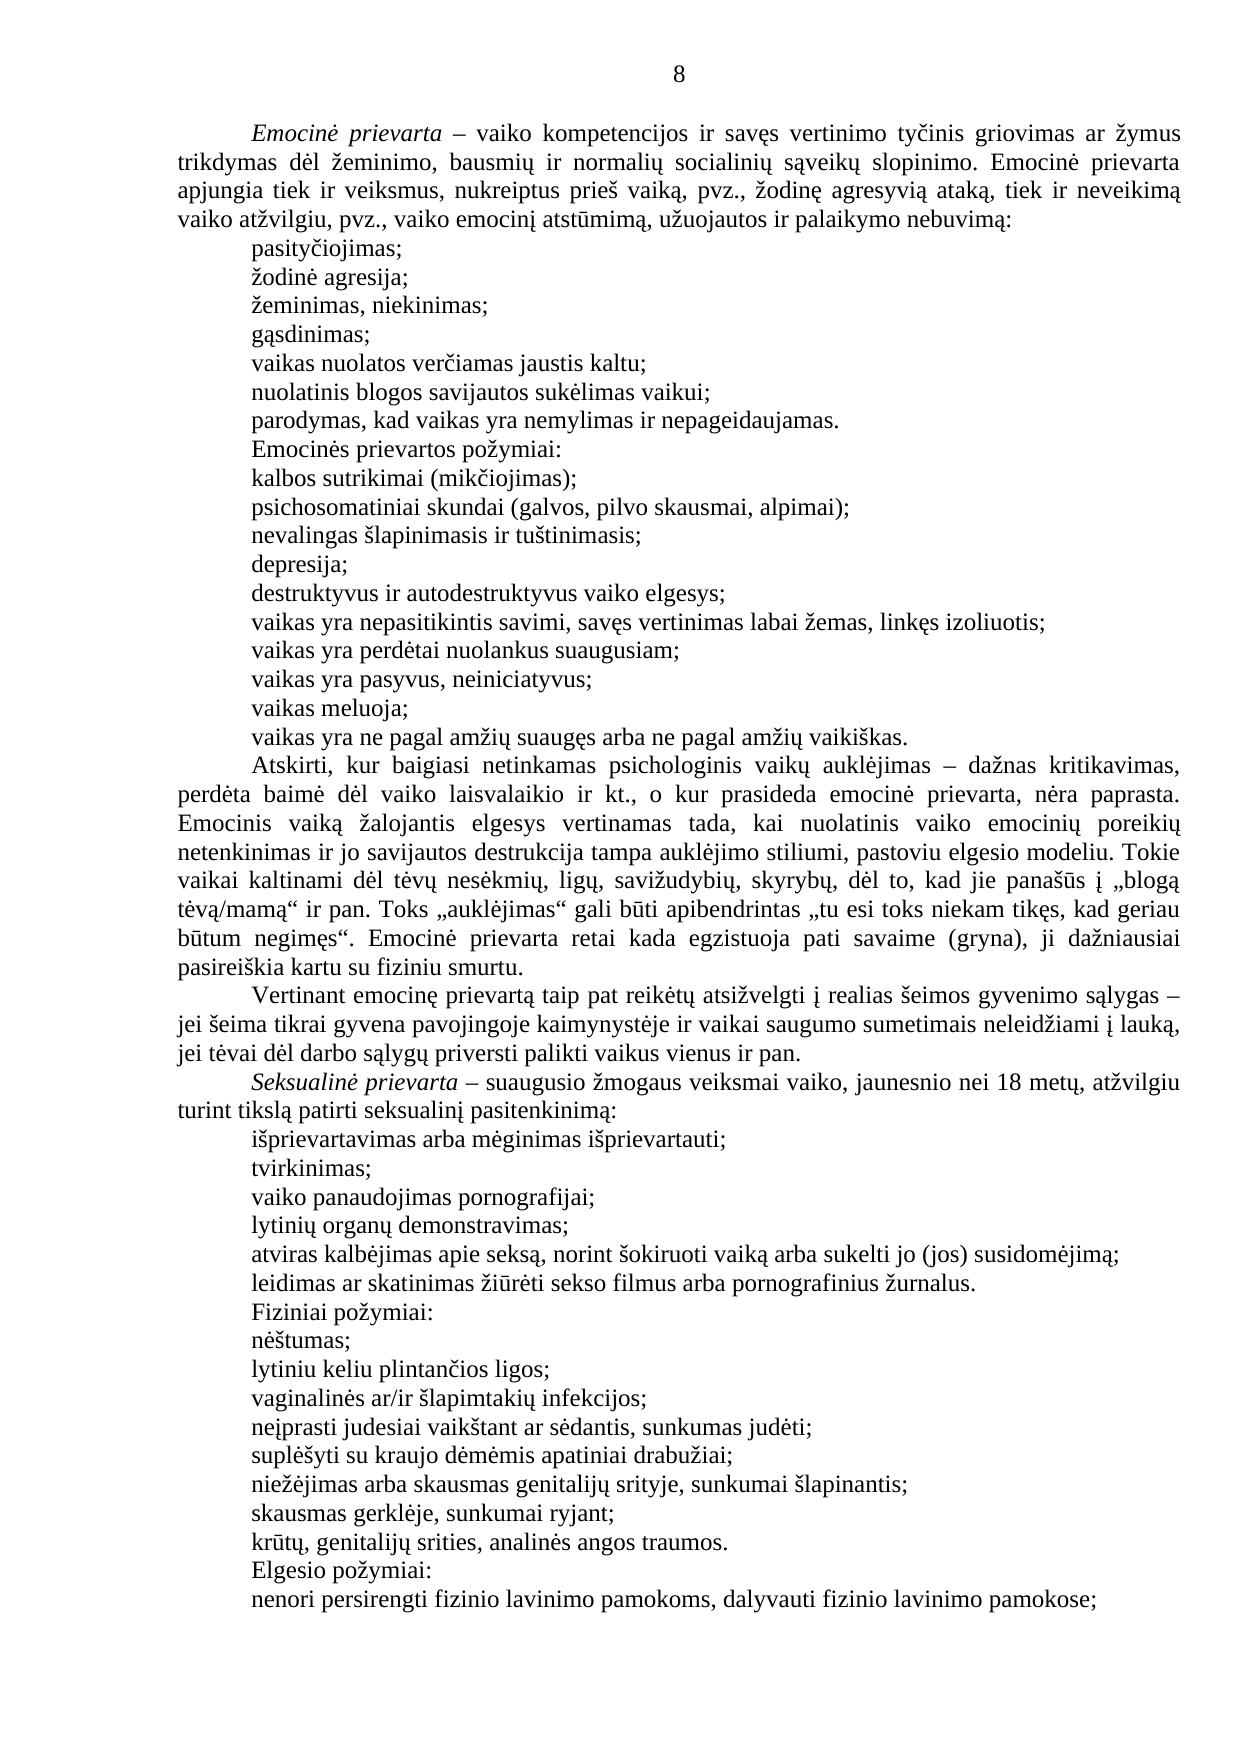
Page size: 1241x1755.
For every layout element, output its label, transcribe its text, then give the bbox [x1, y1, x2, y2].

text vaikas yra pasyvus, neiniciatyvus; [177, 664, 1181, 693]
text Emocinės prievartos požymiai: [177, 434, 1181, 463]
text gąsdinimas; [177, 319, 1181, 348]
text lytinių organų demonstravimas; [177, 1211, 1181, 1239]
text Elgesio požymiai: [177, 1556, 1181, 1584]
text nenori persirengti fizinio lavinimo pamokoms, dalyvauti fizinio lavinimo pamokose; [177, 1584, 1181, 1613]
text vaikas nuolatos verčiamas jaustis kaltu; [177, 348, 1181, 377]
text žeminimas, niekinimas; [177, 291, 1181, 319]
text tvirkinimas; [177, 1153, 1181, 1182]
text nuolatinis blogos savijautos sukėlimas vaikui; [177, 377, 1181, 406]
text suplėšyti su kraujo dėmėmis apatiniai drabužiai; [177, 1441, 1181, 1469]
text psichosomatiniai skundai (galvos, pilvo skausmai, alpimai); [177, 492, 1181, 521]
text leidimas ar skatinimas žiūrėti sekso filmus arba pornografinius žurnalus. [177, 1268, 1181, 1297]
text kalbos sutrikimai (mikčiojimas); [177, 463, 1181, 492]
text neįprasti judesiai vaikštant ar sėdantis, sunkumas judėti; [177, 1412, 1181, 1441]
text vaikas yra perdėtai nuolankus suaugusiam; [177, 636, 1181, 664]
text destruktyvus ir autodestruktyvus vaiko elgesys; [177, 578, 1181, 607]
text vaiko panaudojimas pornografijai; [177, 1182, 1181, 1211]
text vaikas yra nepasitikintis savimi, savęs vertinimas labai žemas, linkęs izoliuotis; [177, 607, 1181, 636]
text niežėjimas arba skausmas genitalijų srityje, sunkumai šlapinantis; [177, 1469, 1181, 1498]
text vaikas meluoja; [177, 693, 1181, 722]
text Fiziniai požymiai: [177, 1297, 1181, 1326]
text nėštumas; [177, 1326, 1181, 1354]
text pasityčiojimas; [177, 233, 1181, 262]
text Emocinė prievarta – vaiko kompetencijos ir savęs vertinimo tyčinis griovimas ar žymus trikdymas dėl žeminimo, bausmių ir normalių socialinių sąveikų slopinimo. Emocinė prievarta apjungia tiek ir veiksmus, nukreiptus prieš vaiką, pvz., žodinę agresyvią ataką, tiek ir neveikimą vaiko atžvilgiu, pvz., vaiko emocinį atstūmimą, užuojautos ir palaikymo nebuvimą: [177, 118, 1181, 233]
text Seksualinė prievarta – suaugusio žmogaus veiksmai vaiko, jaunesnio nei 18 metų, atžvilgiu turint tikslą patirti seksualinį pasitenkinimą: [177, 1067, 1181, 1124]
text vaikas yra ne pagal amžių suaugęs arba ne pagal amžių vaikiškas. [177, 722, 1181, 751]
text skausmas gerklėje, sunkumai ryjant; [177, 1498, 1181, 1527]
text nevalingas šlapinimasis ir tuštinimasis; [177, 521, 1181, 549]
text išprievartavimas arba mėginimas išprievartauti; [177, 1124, 1181, 1153]
text lytiniu keliu plintančios ligos; [177, 1354, 1181, 1383]
text parodymas, kad vaikas yra nemylimas ir nepageidaujamas. [177, 406, 1181, 434]
text atviras kalbėjimas apie seksą, norint šokiruoti vaiką arba sukelti jo (jos) susidomėjimą; [177, 1239, 1181, 1268]
text krūtų, genitalijų srities, analinės angos traumos. [177, 1527, 1181, 1556]
text vaginalinės ar/ir šlapimtakių infekcijos; [177, 1383, 1181, 1412]
text žodinė agresija; [177, 262, 1181, 291]
text Atskirti, kur baigiasi netinkamas psichologinis vaikų auklėjimas – dažnas kritikavimas, perdėta baimė dėl vaiko laisvalaikio ir kt., o kur prasideda emocinė prievarta, nėra paprasta. Emocinis vaiką žalojantis elgesys vertinamas tada, kai nuolatinis vaiko emocinių poreikių netenkinimas ir jo savijautos destrukcija tampa auklėjimo stiliumi, pastoviu elgesio modeliu. Tokie vaikai kaltinami dėl tėvų nesėkmių, ligų, savižudybių, skyrybų, dėl to, kad jie panašūs į „blogą tėvą/mamą“ ir pan. Toks „auklėjimas“ gali būti apibendrintas „tu esi toks niekam tikęs, kad geriau būtum negimęs“. Emocinė prievarta retai kada egzistuoja pati savaime (gryna), ji dažniausiai pasireiškia kartu su fiziniu smurtu. [177, 751, 1181, 981]
text Vertinant emocinę prievartą taip pat reikėtų atsižvelgti į realias šeimos gyvenimo sąlygas – jei šeima tikrai gyvena pavojingoje kaimynystėje ir vaikai saugumo sumetimais neleidžiami į lauką, jei tėvai dėl darbo sąlygų priversti palikti vaikus vienus ir pan. [177, 981, 1181, 1067]
text depresija; [177, 549, 1181, 578]
